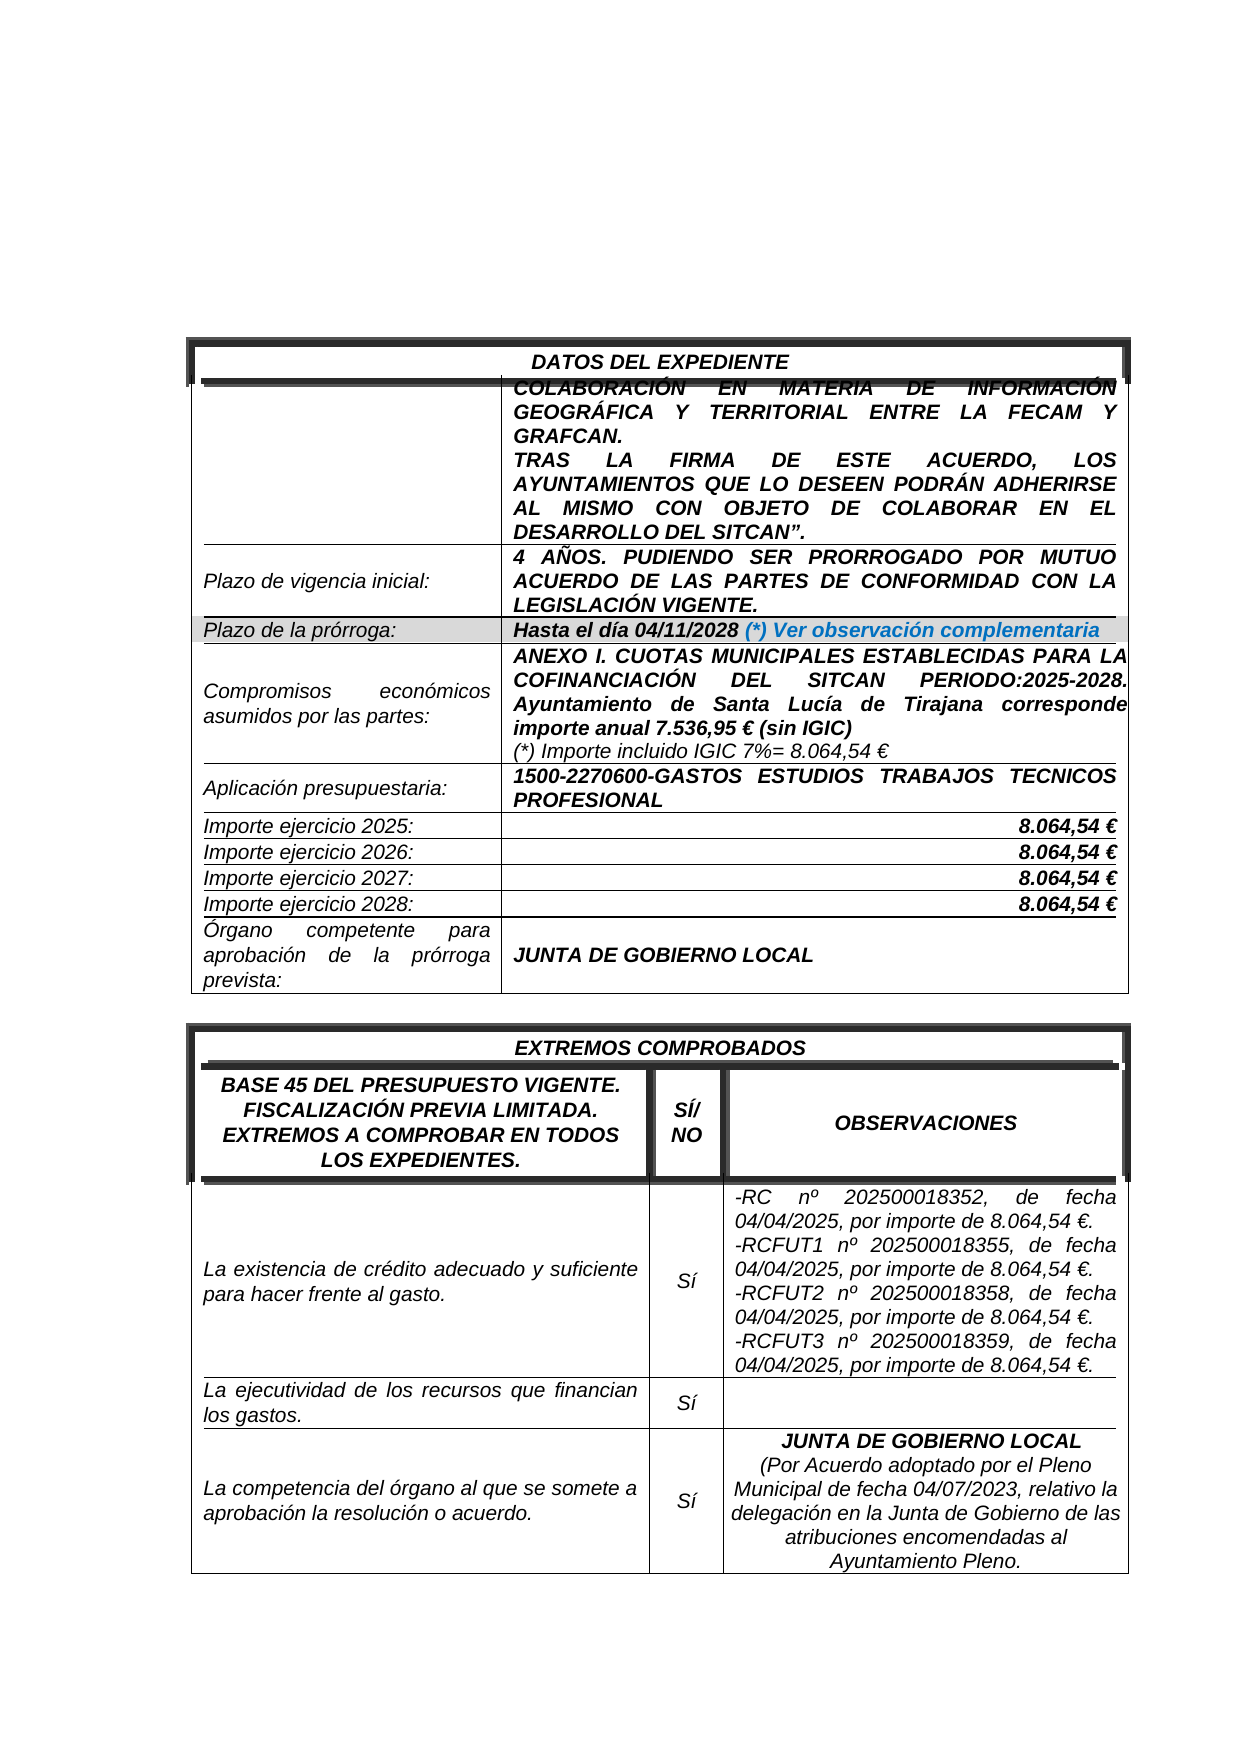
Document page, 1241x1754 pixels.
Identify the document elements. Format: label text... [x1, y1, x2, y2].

table_cell JUNTA DE GOBIERNO LOCAL (Por Acuerdo adoptado por el Pleno Municipal de fecha 04/07/2023, relativo la delegación en la Junta de Gobierno de las atribuciones encomendadas al Ayuntamiento Pleno. [724, 1428, 1128, 1573]
table_cell ANEXO I. CUOTAS MUNICIPALES ESTABLECIDAS PARA LA COFINANCIACIÓN DEL SITCAN PERIODO:2025-2028. Ayuntamiento de Santa Lucía de Tirajana corresponde importe anual 7.536,95 € (sin IGIC) (*) Importe incluido IGIC 7%= 8.064,54 € [502, 643, 1128, 763]
table_cell Sí [650, 1429, 723, 1573]
table_cell 8.064,54 € [502, 890, 1128, 916]
table_cell JUNTA DE GOBIERNO LOCAL [502, 916, 1128, 992]
table_cell 4 AÑOS. PUDIENDO SER PRORROGADO POR MUTUO ACUERDO DE LAS PARTES DE CONFORMIDAD CON LA LEGISLACIÓN VIGENTE. [502, 544, 1128, 616]
table_cell Importe ejercicio 2026: [192, 838, 501, 864]
table_cell 1500-2270600-GASTOS ESTUDIOS TRABAJOS TECNICOS PROFESIONAL [502, 763, 1128, 812]
table_cell 8.064,54 € [502, 864, 1128, 890]
table_cell OBSERVACIONES [730, 1060, 1125, 1173]
table_cell COLABORACIÓN EN MATERIA DE INFORMACIÓN GEOGRÁFICA Y TERRITORIAL ENTRE LA FECAM Y GRAFCAN. TRAS LA FIRMA DE ESTE ACUERDO, LOS AYUNTAMIENTOS QUE LO DESEEN PODRÁN ADHERIRSE AL MISMO CON OBJETO DE COLABORAR EN EL DESARROLLO DEL SITCAN”. [502, 375, 1128, 543]
table_cell Sí [650, 1185, 723, 1377]
table_cell Órgano competente para aprobación de la prórroga prevista: [192, 916, 501, 992]
table_cell Plazo de vigencia inicial: [192, 544, 501, 616]
table_cell La existencia de crédito adecuado y suficiente para hacer frente al gasto. [192, 1173, 649, 1377]
table_cell Compromisos económicos asumidos por las partes: [192, 643, 501, 763]
table_header DATOS DEL EXPEDIENTE [198, 350, 1122, 375]
table_cell Hasta el día 04/11/2028 (*) Ver observación complementaria [502, 616, 1128, 642]
table_cell SÍ/NO [656, 1073, 717, 1173]
table_cell Sí [650, 1378, 723, 1428]
table_cell 8.064,54 € [502, 812, 1128, 838]
table_header EXTREMOS COMPROBADOS [198, 1035, 1122, 1060]
table_cell Importe ejercicio 2025: [192, 812, 501, 838]
table_cell Importe ejercicio 2028: [192, 890, 501, 916]
table_cell Aplicación presupuestaria: [192, 763, 501, 812]
table_cell 8.064,54 € [502, 838, 1128, 864]
table_cell [724, 1377, 1128, 1428]
table_cell La ejecutividad de los recursos que financian los gastos. [192, 1377, 649, 1428]
table_cell -RC nº 202500018352, de fecha 04/04/2025, por importe de 8.064,54 €. -RCFUT1 nº 202500018355, de fecha 04/04/2025, por importe de 8.064,54 €. -RCFUT2 nº 202500018358, de fecha 04/04/2025, por importe de 8.064,54 €. -RCFUT3 nº 202500018359, de fecha 04/04/2025, por importe de 8.064,54 €. [724, 1173, 1128, 1377]
table_cell BASE 45 DEL PRESUPUESTO VIGENTE. FISCALIZACIÓN PREVIA LIMITADA. EXTREMOS A COMPROBAR EN TODOS LOS EXPEDIENTES. [195, 1060, 643, 1173]
table_cell La competencia del órgano al que se somete a aprobación la resolución o acuerdo. [192, 1428, 649, 1573]
table_cell [192, 375, 501, 543]
table_cell Plazo de la prórroga: [192, 616, 501, 642]
table_cell Importe ejercicio 2027: [192, 864, 501, 890]
